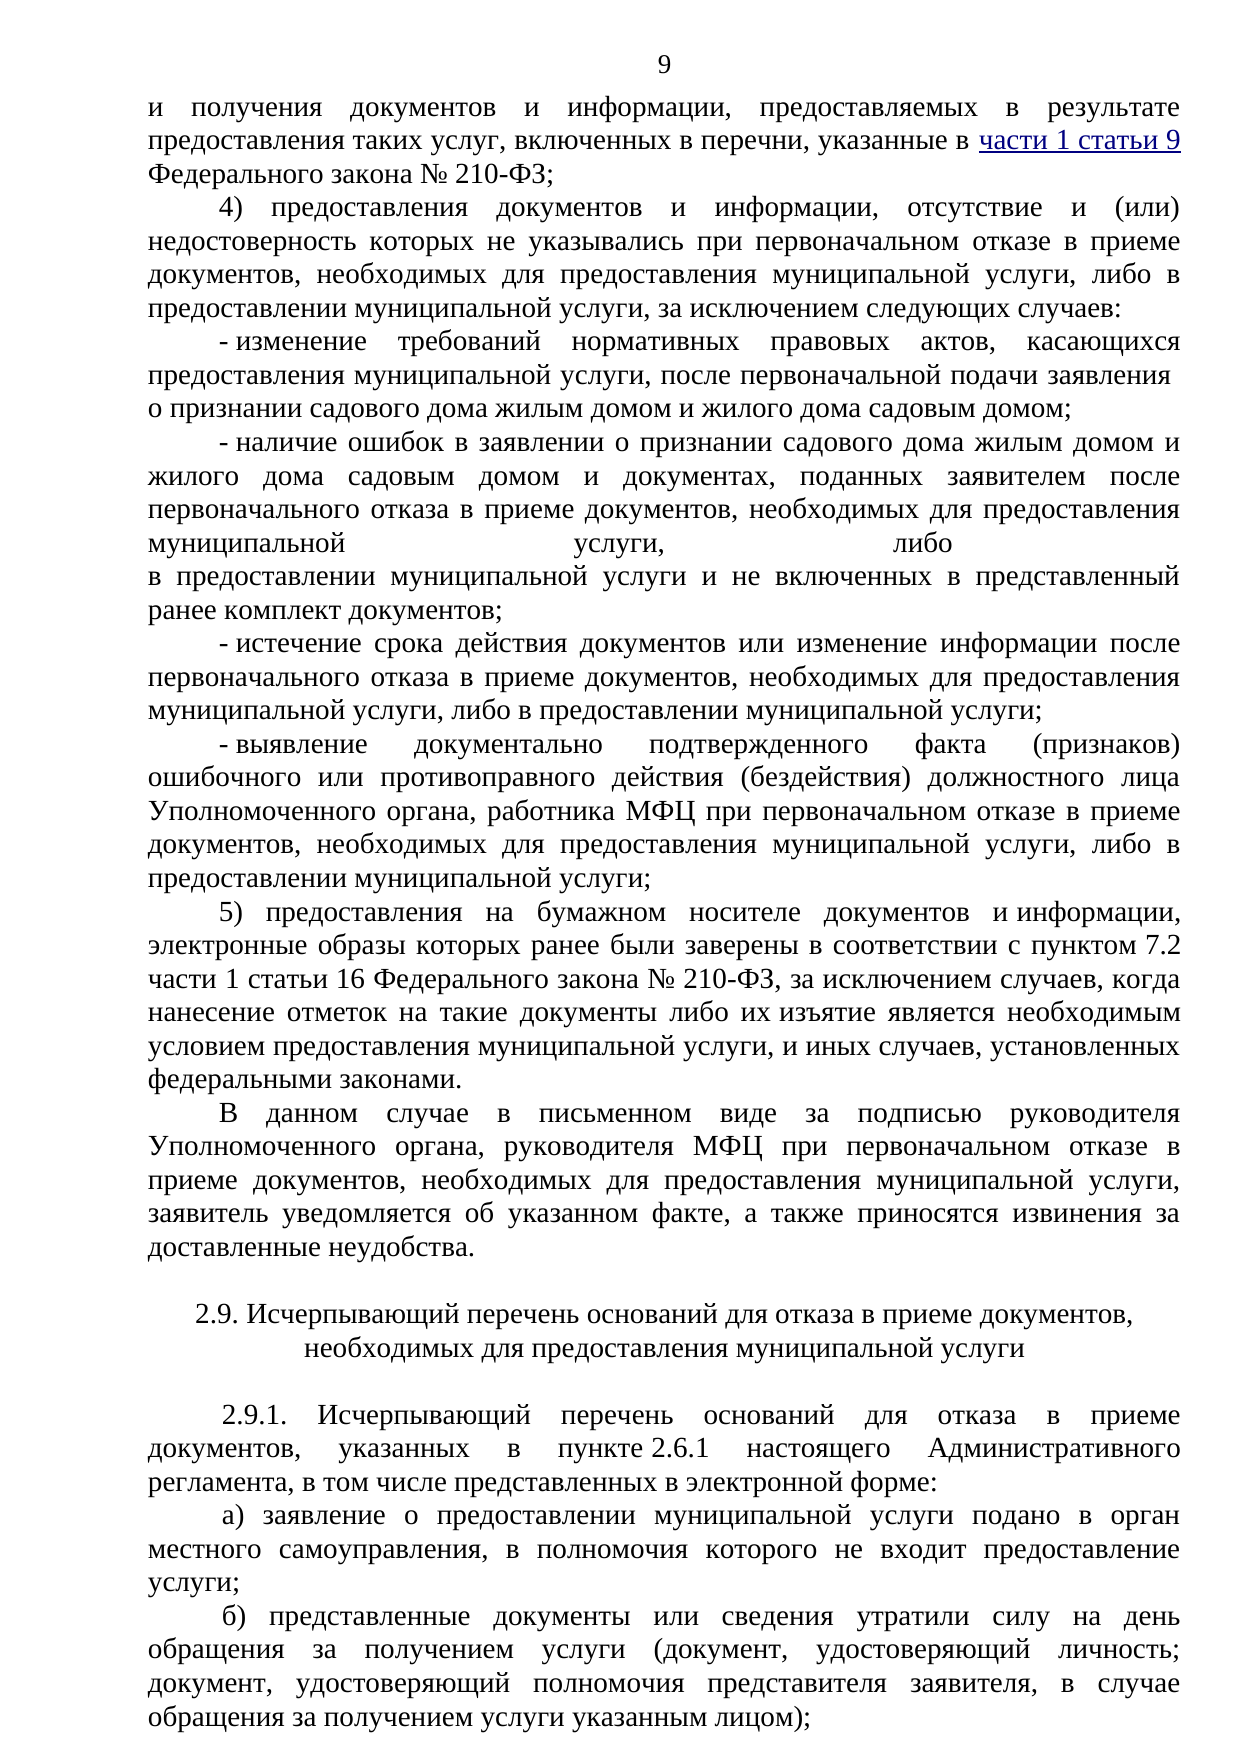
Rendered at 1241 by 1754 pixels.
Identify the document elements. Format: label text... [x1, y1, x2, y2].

text 4) предоставления документов и информации, отсутствие и (или) недостоверность которых не указывались при первоначальном отказе в приеме документов, необходимых для предоставления муниципальной услуги, либо в предоставлении муниципальной услуги, за исключением следующих случаев: [148, 189, 1181, 323]
text б) представленные документы или сведения утратили силу на день обращения за получением услуги (документ, удостоверяющий личность; документ, удостоверяющий полномочия представителя заявителя, в случае обращения за получением услуги указанным лицом); [148, 1598, 1181, 1732]
text В данном случае в письменном виде за подписью руководителя Уполномоченного органа, руководителя МФЦ при первоначальном отказе в приеме документов, необходимых для предоставления муниципальной услуги, заявитель уведомляется об указанном факте, а также приносятся извинения за доставленные неудобства. [148, 1095, 1181, 1263]
text и получения документов и информации, предоставляемых в результате предоставления таких услуг, включенных в перечни, указанные в части 1 статьи 9 Федерального закона № 210-ФЗ; [148, 89, 1181, 189]
text - выявление документально подтвержденного факта (признаков) ошибочного или противоправного действия (бездействия) должностного лица Уполномоченного органа, работника МФЦ при первоначальном отказе в приеме документов, необходимых для предоставления муниципальной услуги, либо в предоставлении муниципальной услуги; [148, 726, 1181, 894]
text - изменение требований нормативных правовых актов, касающихся предоставления муниципальной услуги, после первоначальной подачи заявления о признании садового дома жилым домом и жилого дома садовым домом; [148, 323, 1181, 424]
text 2.9.1. Исчерпывающий перечень оснований для отказа в приеме документов, указанных в пункте 2.6.1 настоящего Административного регламента, в том числе представленных в электронной форме: [148, 1397, 1181, 1497]
text - истечение срока действия документов или изменение информации после первоначального отказа в приеме документов, необходимых для предоставления муниципальной услуги, либо в предоставлении муниципальной услуги; [148, 625, 1181, 726]
text ‑ наличие ошибок в заявлении о признании садового дома жилым домом и жилого дома садовым домом и документах, поданных заявителем после первоначального отказа в приеме документов, необходимых для предоставления муниципальной услуги, либо в предоставлении муниципальной услуги и не включенных в представленный ранее комплект документов; [148, 424, 1181, 625]
text 2.9. Исчерпывающий перечень оснований для отказа в приеме документов, необходимых для предоставления муниципальной услуги [148, 1296, 1181, 1363]
text а) заявление о предоставлении муниципальной услуги подано в орган местного самоуправления, в полномочия которого не входит предоставление услуги; [148, 1497, 1181, 1598]
text 5) предоставления на бумажном носителе документов и информации, электронные образы которых ранее были заверены в соответствии с пунктом 7.2 части 1 статьи 16 Федерального закона № 210-ФЗ, за исключением случаев, когда нанесение отметок на такие документы либо их изъятие является необходимым условием предоставления муниципальной услуги, и иных случаев, установленных федеральными законами. [148, 894, 1181, 1095]
